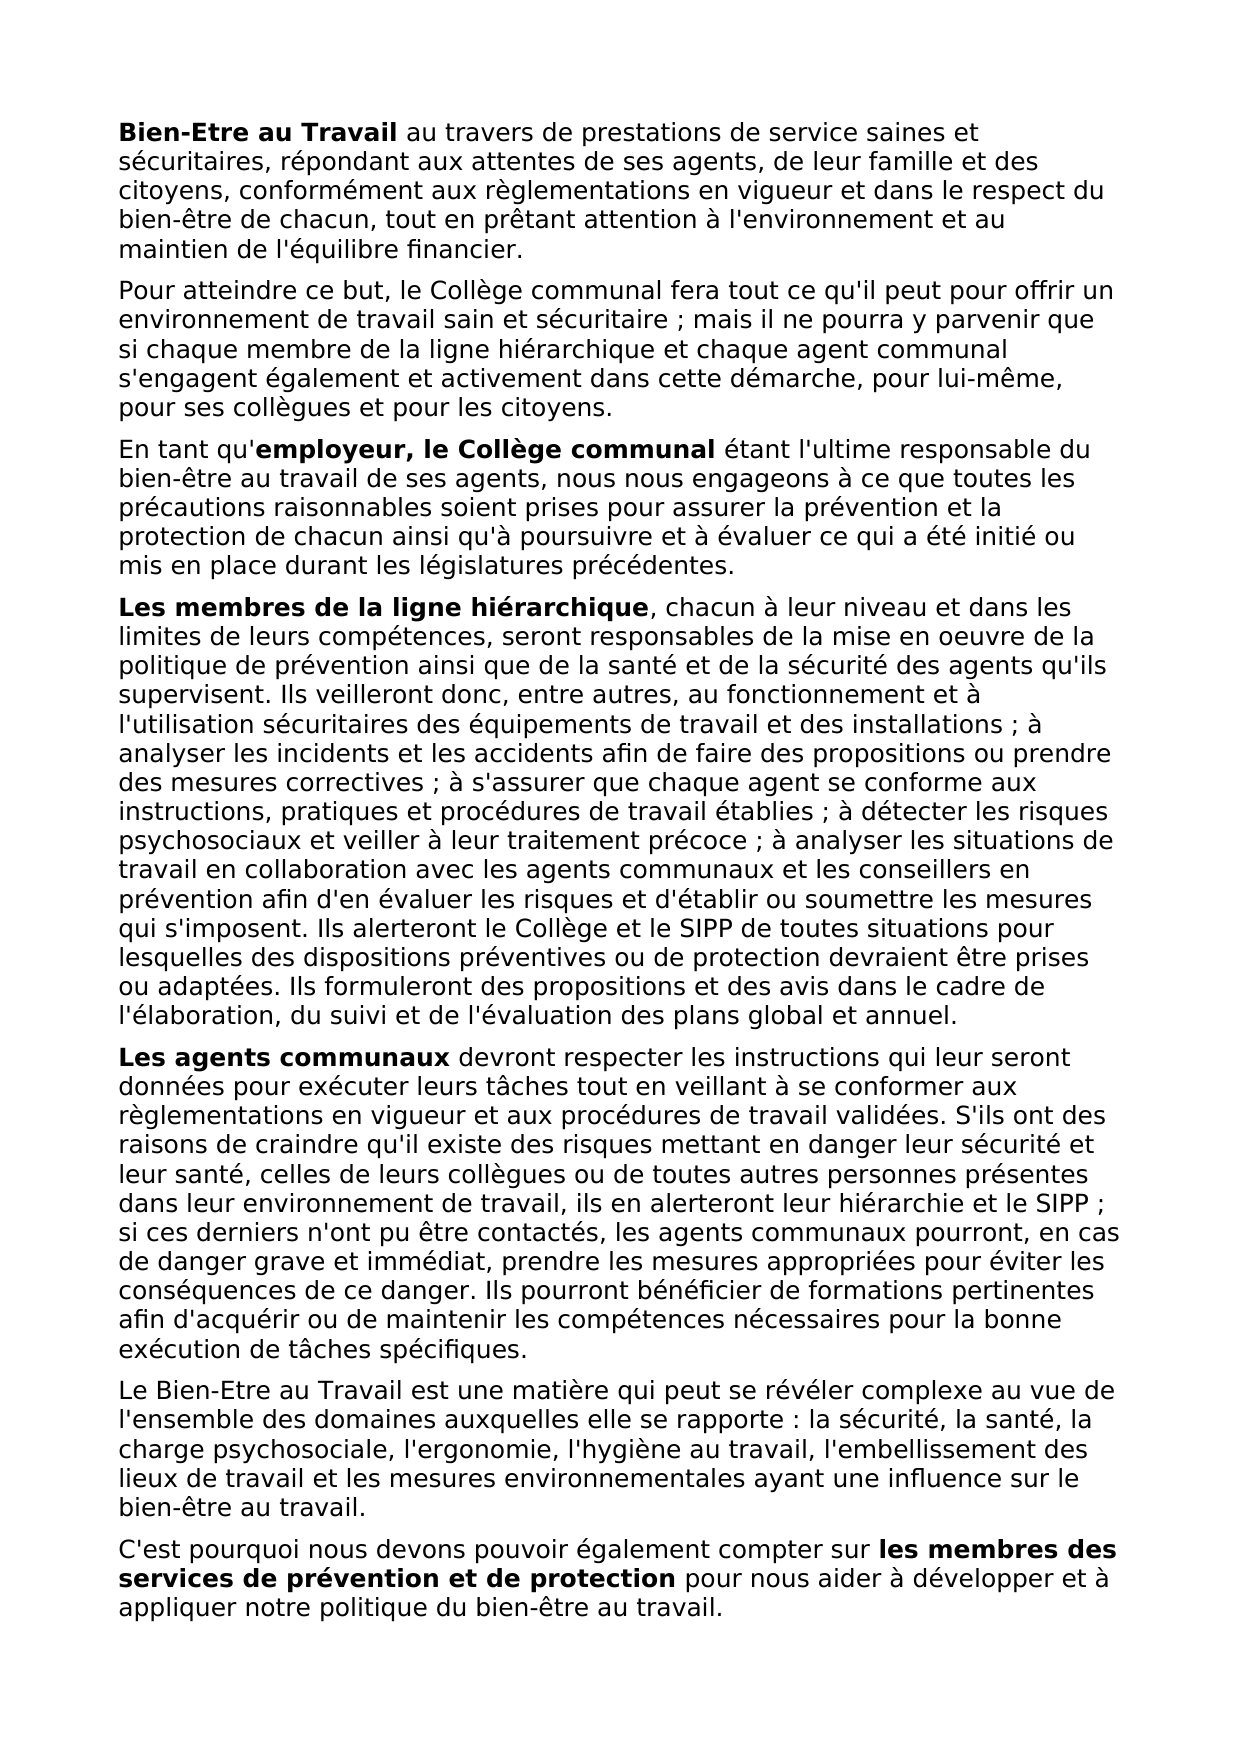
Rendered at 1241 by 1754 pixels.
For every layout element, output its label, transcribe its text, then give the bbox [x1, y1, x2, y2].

text Pour atteindre ce but, le Collège communal fera tout ce qu'il peut pour offrir un environnement de travail sain et sécuritaire ; mais il ne pourra y parvenir que si chaque membre de la ligne hiérarchique et chaque agent communal s'engagent également et activement dans cette démarche, pour lui-même, pour ses collègues et pour les citoyens. [118, 276, 1122, 422]
text Les membres de la ligne hiérarchique, chacun à leur niveau et dans les limites de leurs compétences, seront responsables de la mise en oeuvre de la politique de prévention ainsi que de la santé et de la sécurité des agents qu'ils supervisent. Ils veilleront donc, entre autres, au fonctionnement et à l'utilisation sécuritaires des équipements de travail et des installations ; à analyser les incidents et les accidents afin de faire des propositions ou prendre des mesures correctives ; à s'assurer que chaque agent se conforme aux instructions, pratiques et procédures de travail établies ; à détecter les risques psychosociaux et veiller à leur traitement précoce ; à analyser les situations de travail en collaboration avec les agents communaux et les conseillers en prévention afin d'en évaluer les risques et d'établir ou soumettre les mesures qui s'imposent. Ils alerteront le Collège et le SIPP de toutes situations pour lesquelles des dispositions préventives ou de protection devraient être prises ou adaptées. Ils formuleront des propositions et des avis dans le cadre de l'élaboration, du suivi et de l'évaluation des plans global et annuel. [118, 593, 1122, 1031]
text Les agents communaux devront respecter les instructions qui leur seront données pour exécuter leurs tâches tout en veillant à se conformer aux règlementations en vigueur et aux procédures de travail validées. S'ils ont des raisons de craindre qu'il existe des risques mettant en danger leur sécurité et leur santé, celles de leurs collègues ou de toutes autres personnes présentes dans leur environnement de travail, ils en alerteront leur hiérarchie et le SIPP ; si ces derniers n'ont pu être contactés, les agents communaux pourront, en cas de danger grave et immédiat, prendre les mesures appropriées pour éviter les conséquences de ce danger. Ils pourront bénéficier de formations pertinentes afin d'acquérir ou de maintenir les compétences nécessaires pour la bonne exécution de tâches spécifiques. [118, 1043, 1122, 1364]
text Le Bien-Etre au Travail est une matière qui peut se révéler complexe au vue de l'ensemble des domaines auxquelles elle se rapporte : la sécurité, la santé, la charge psychosociale, l'ergonomie, l'hygiène au travail, l'embellissement des lieux de travail et les mesures environnementales ayant une influence sur le bien-être au travail. [118, 1376, 1122, 1522]
text En tant qu'employeur, le Collège communal étant l'ultime responsable du bien-être au travail de ses agents, nous nous engageons à ce que toutes les précautions raisonnables soient prises pour assurer la prévention et la protection de chacun ainsi qu'à poursuivre et à évaluer ce qui a été initié ou mis en place durant les législatures précédentes. [118, 435, 1122, 581]
text Bien-Etre au Travail au travers de prestations de service saines et sécuritaires, répondant aux attentes de ses agents, de leur famille et des citoyens, conformément aux règlementations en vigueur et dans le respect du bien-être de chacun, tout en prêtant attention à l'environnement et au maintien de l'équilibre financier. [118, 118, 1122, 264]
text C'est pourquoi nous devons pouvoir également compter sur les membres des services de prévention et de protection pour nous aider à développer et à appliquer notre politique du bien-être au travail. [118, 1535, 1122, 1622]
